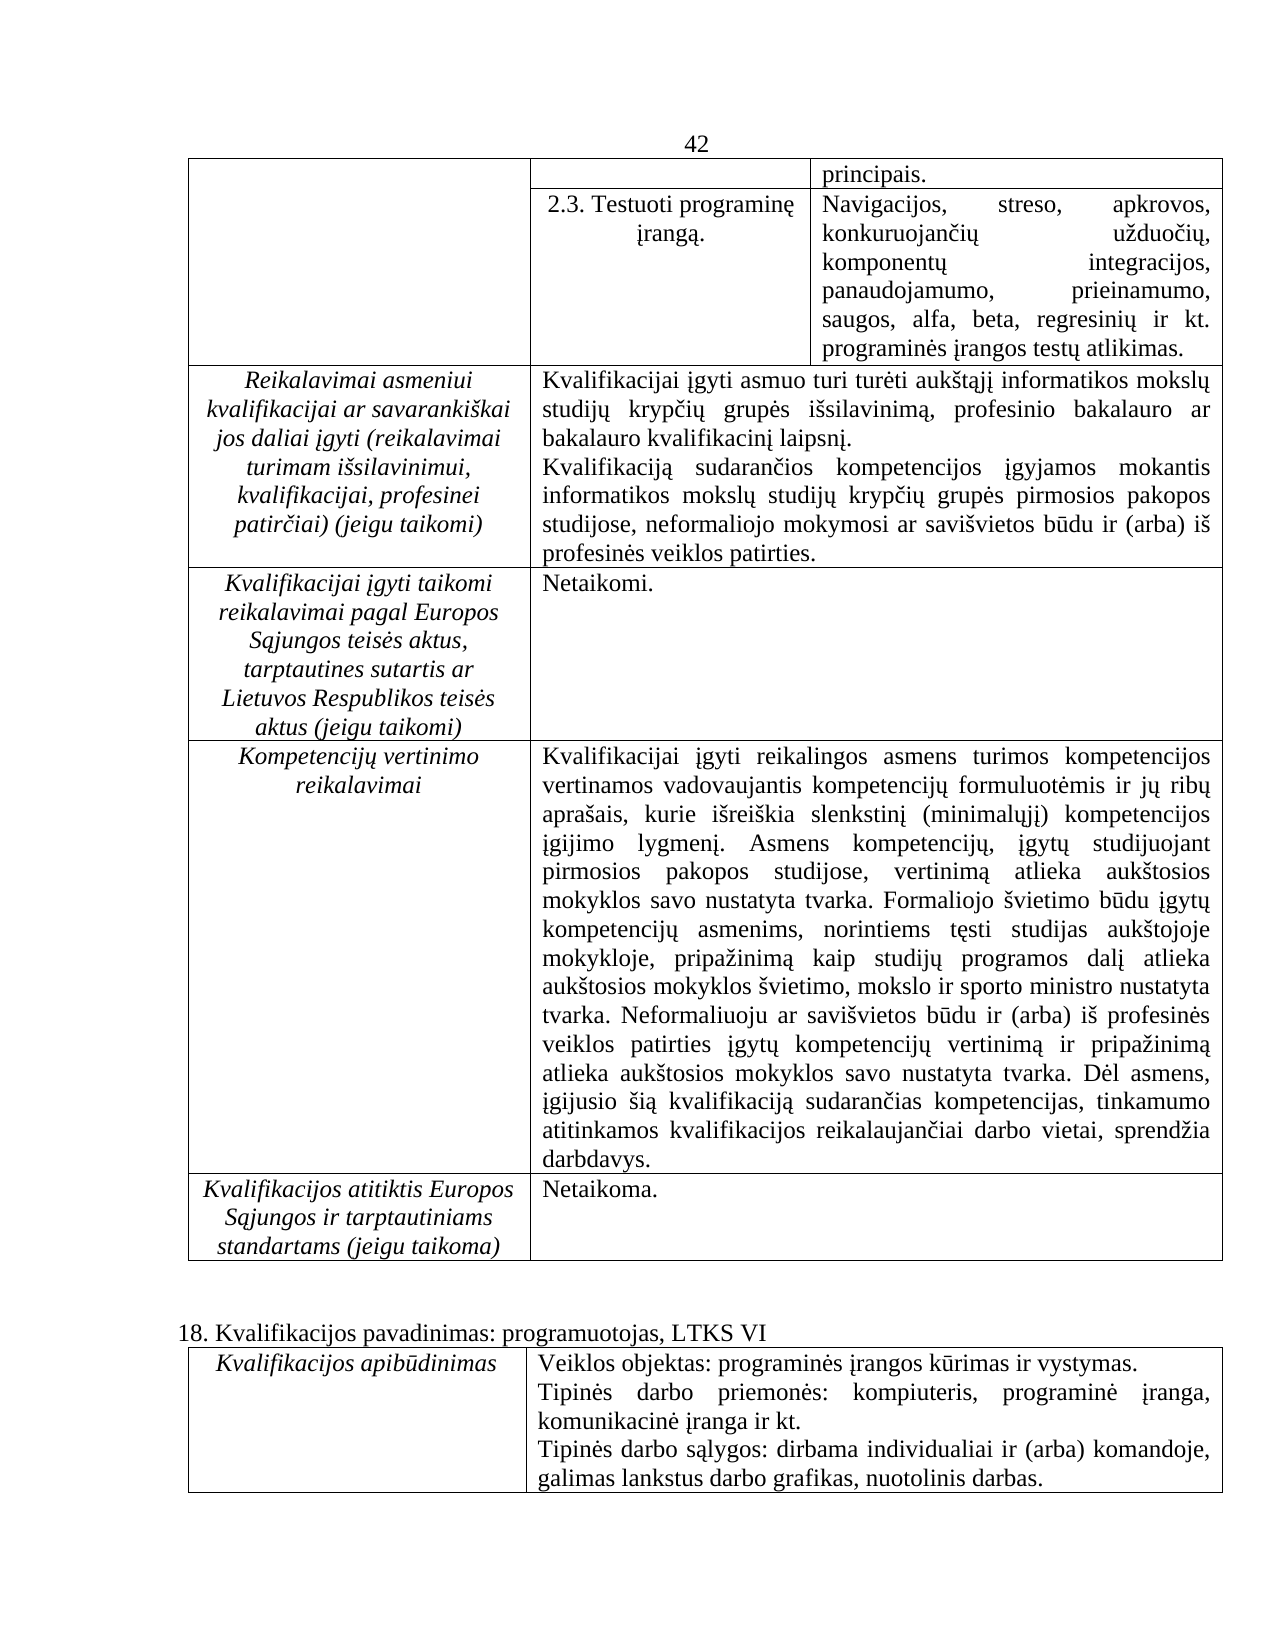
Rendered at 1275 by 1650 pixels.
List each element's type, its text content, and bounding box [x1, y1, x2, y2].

table_cell Navigacijos, streso, apkrovos, konkuruojančių užduočių, komponentų integracijos, panaudojamumo, prieinamumo, saugos, alfa, beta, regresinių ir kt. programinės įrangos testų atlikimas. [811, 189, 1222, 364]
table_cell Kvalifikacijai įgyti reikalingos asmens turimos kompetencijos vertinamos vadovaujantis kompetencijų formuluotėmis ir jų ribų aprašais, kurie išreiškia slenkstinį (minimalųjį) kompetencijos įgijimo lygmenį. Asmens kompetencijų, įgytų studijuojant pirmosios pakopos studijose, vertinimą atlieka aukštosios mokyklos savo nustatyta tvarka. Formaliojo švietimo būdu įgytų kompetencijų asmenims, norintiems tęsti studijas aukštojoje mokykloje, pripažinimą kaip studijų programos dalį atlieka aukštosios mokyklos švietimo, mokslo ir sporto ministro nustatyta tvarka. Neformaliuoju ar savišvietos būdu ir (arba) iš profesinės veiklos patirties įgytų kompetencijų vertinimą ir pripažinimą atlieka aukštosios mokyklos savo nustatyta tvarka. Dėl asmens, įgijusio šią kvalifikaciją sudarančias kompetencijas, tinkamumo atitinkamos kvalifikacijos reikalaujančiai darbo vietai, sprendžia darbdavys. [531, 741, 1222, 1173]
table_cell 2.3. Testuoti programinę įrangą. [531, 189, 810, 364]
table_cell [531, 159, 810, 188]
table_cell [189, 159, 530, 364]
table_cell Netaikoma. [531, 1174, 1222, 1260]
table_cell Kvalifikacijai įgyti taikomi reikalavimai pagal Europos Sąjungos teisės aktus, tarptautines sutartis ar Lietuvos Respublikos teisės aktus (jeigu taikomi) [189, 568, 530, 740]
table_cell Kvalifikacijos atitiktis Europos Sąjungos ir tarptautiniams standartams (jeigu taikoma) [189, 1174, 530, 1260]
table_header Veiklos objektas: programinės įrangos kūrimas ir vystymas. Tipinės darbo priemonės: kompiuteris, programinė įranga, komunikacinė įranga ir kt. Tipinės darbo sąlygos: dirbama individualiai ir (arba) komandoje, galimas lankstus darbo grafikas, nuotolinis darbas. [527, 1348, 1222, 1492]
table_cell Netaikomi. [531, 568, 1222, 740]
table_cell principais. [811, 159, 1222, 188]
text 18. Kvalifikacijos pavadinimas: programuotojas, LTKS VI [177, 1318, 1216, 1347]
table_header Kvalifikacijos apibūdinimas [189, 1348, 526, 1492]
table_cell Kvalifikacijai įgyti asmuo turi turėti aukštąjį informatikos mokslų studijų krypčių grupės išsilavinimą, profesinio bakalauro ar bakalauro kvalifikacinį laipsnį. Kvalifikaciją sudarančios kompetencijos įgyjamos mokantis informatikos mokslų studijų krypčių grupės pirmosios pakopos studijose, neformaliojo mokymosi ar savišvietos būdu ir (arba) iš profesinės veiklos patirties. [531, 366, 1222, 567]
table_cell Reikalavimai asmeniui kvalifikacijai ar savarankiškai jos daliai įgyti (reikalavimai turimam išsilavinimui, kvalifikacijai, profesinei patirčiai) (jeigu taikomi) [189, 366, 530, 567]
table_cell Kompetencijų vertinimo reikalavimai [189, 741, 530, 1173]
